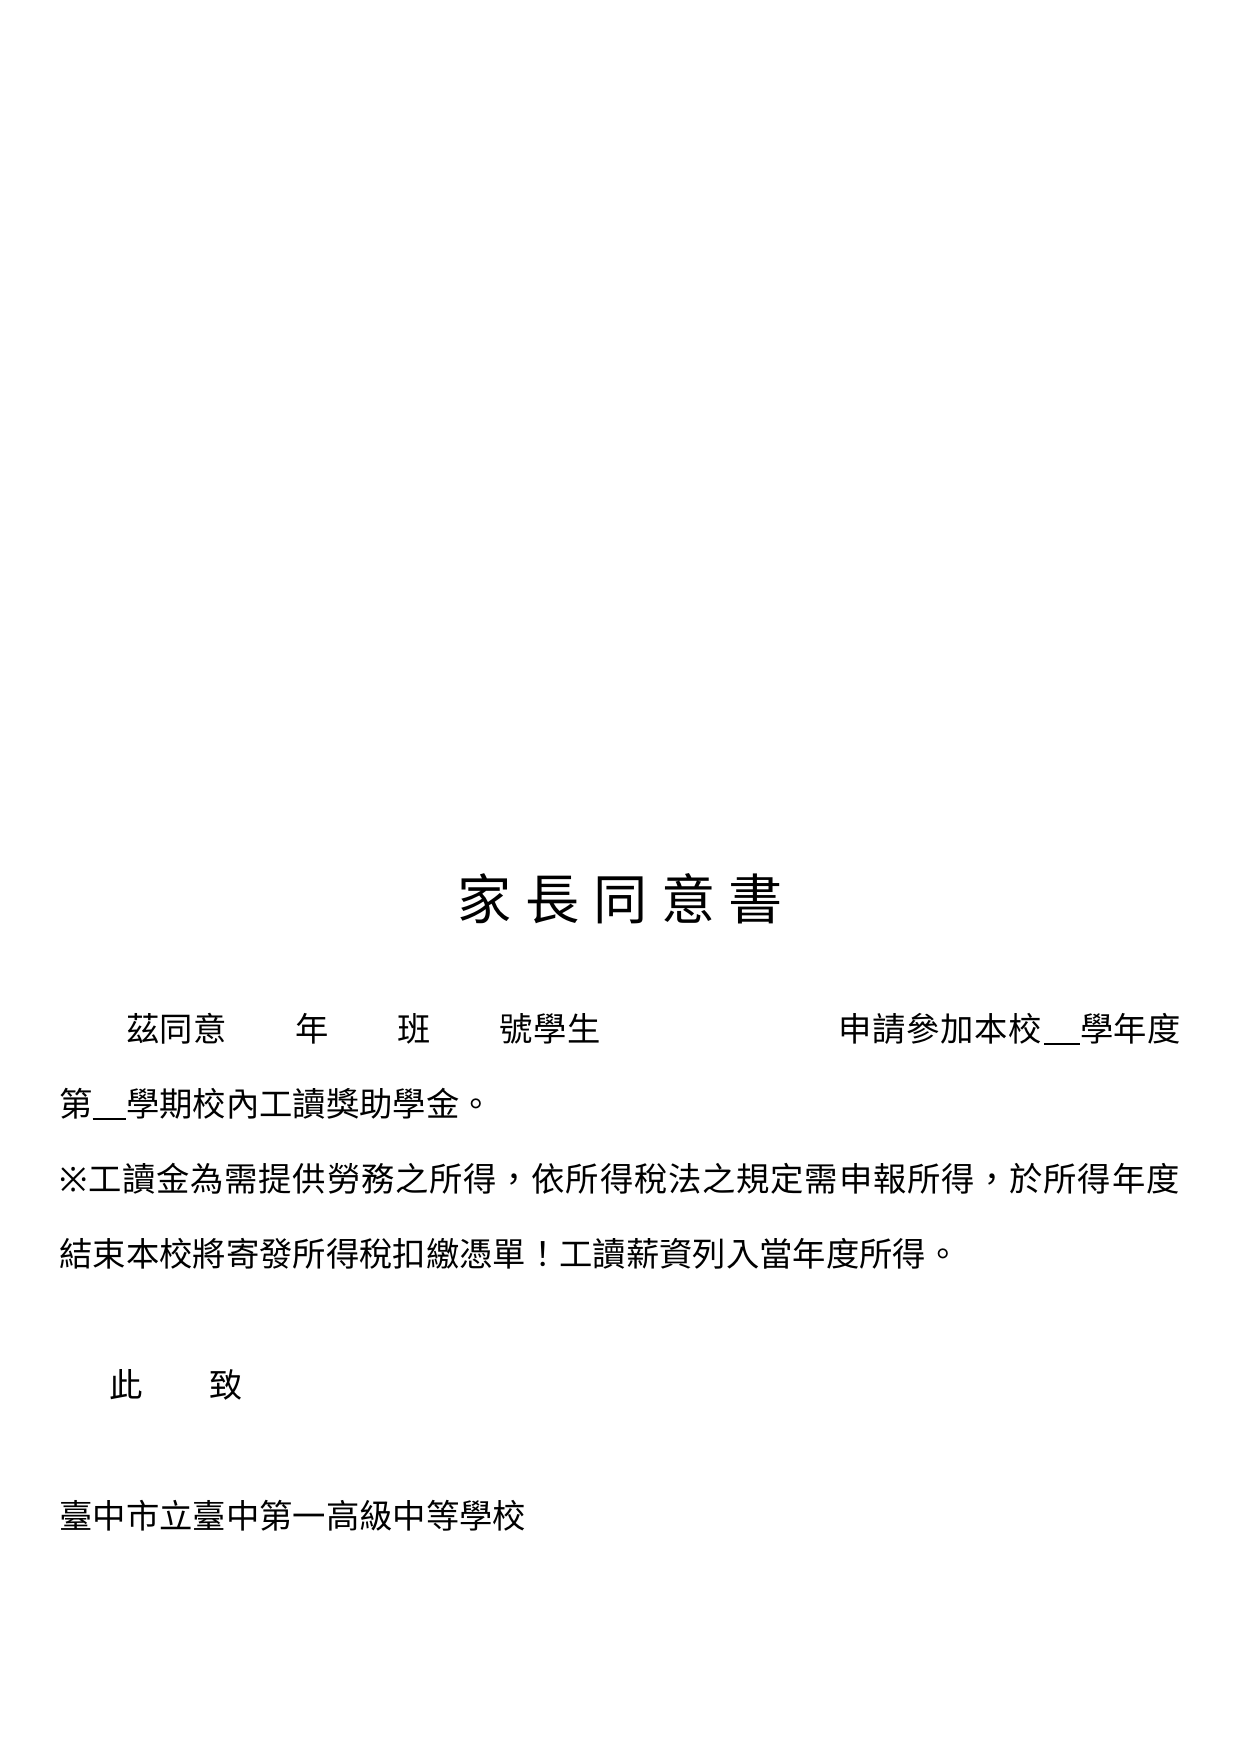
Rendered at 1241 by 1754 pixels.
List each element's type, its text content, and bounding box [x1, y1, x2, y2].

text 臺中市立臺中第一高級中等學校 [59, 1477, 1181, 1552]
text 此 致 [109, 1346, 1181, 1421]
text 茲同意 年 班 號學生 申請參加本校 學年度第 學期校內工讀獎助學金。 [59, 989, 1181, 1139]
text ※工讀金為需提供勞務之所得，依所得稅法之規定需申報所得，於所得年度結束本校將寄發所得稅扣繳憑單！工讀薪資列入當年度所得。 [59, 1139, 1181, 1289]
text 家 長 同 意 書 [59, 839, 1181, 952]
